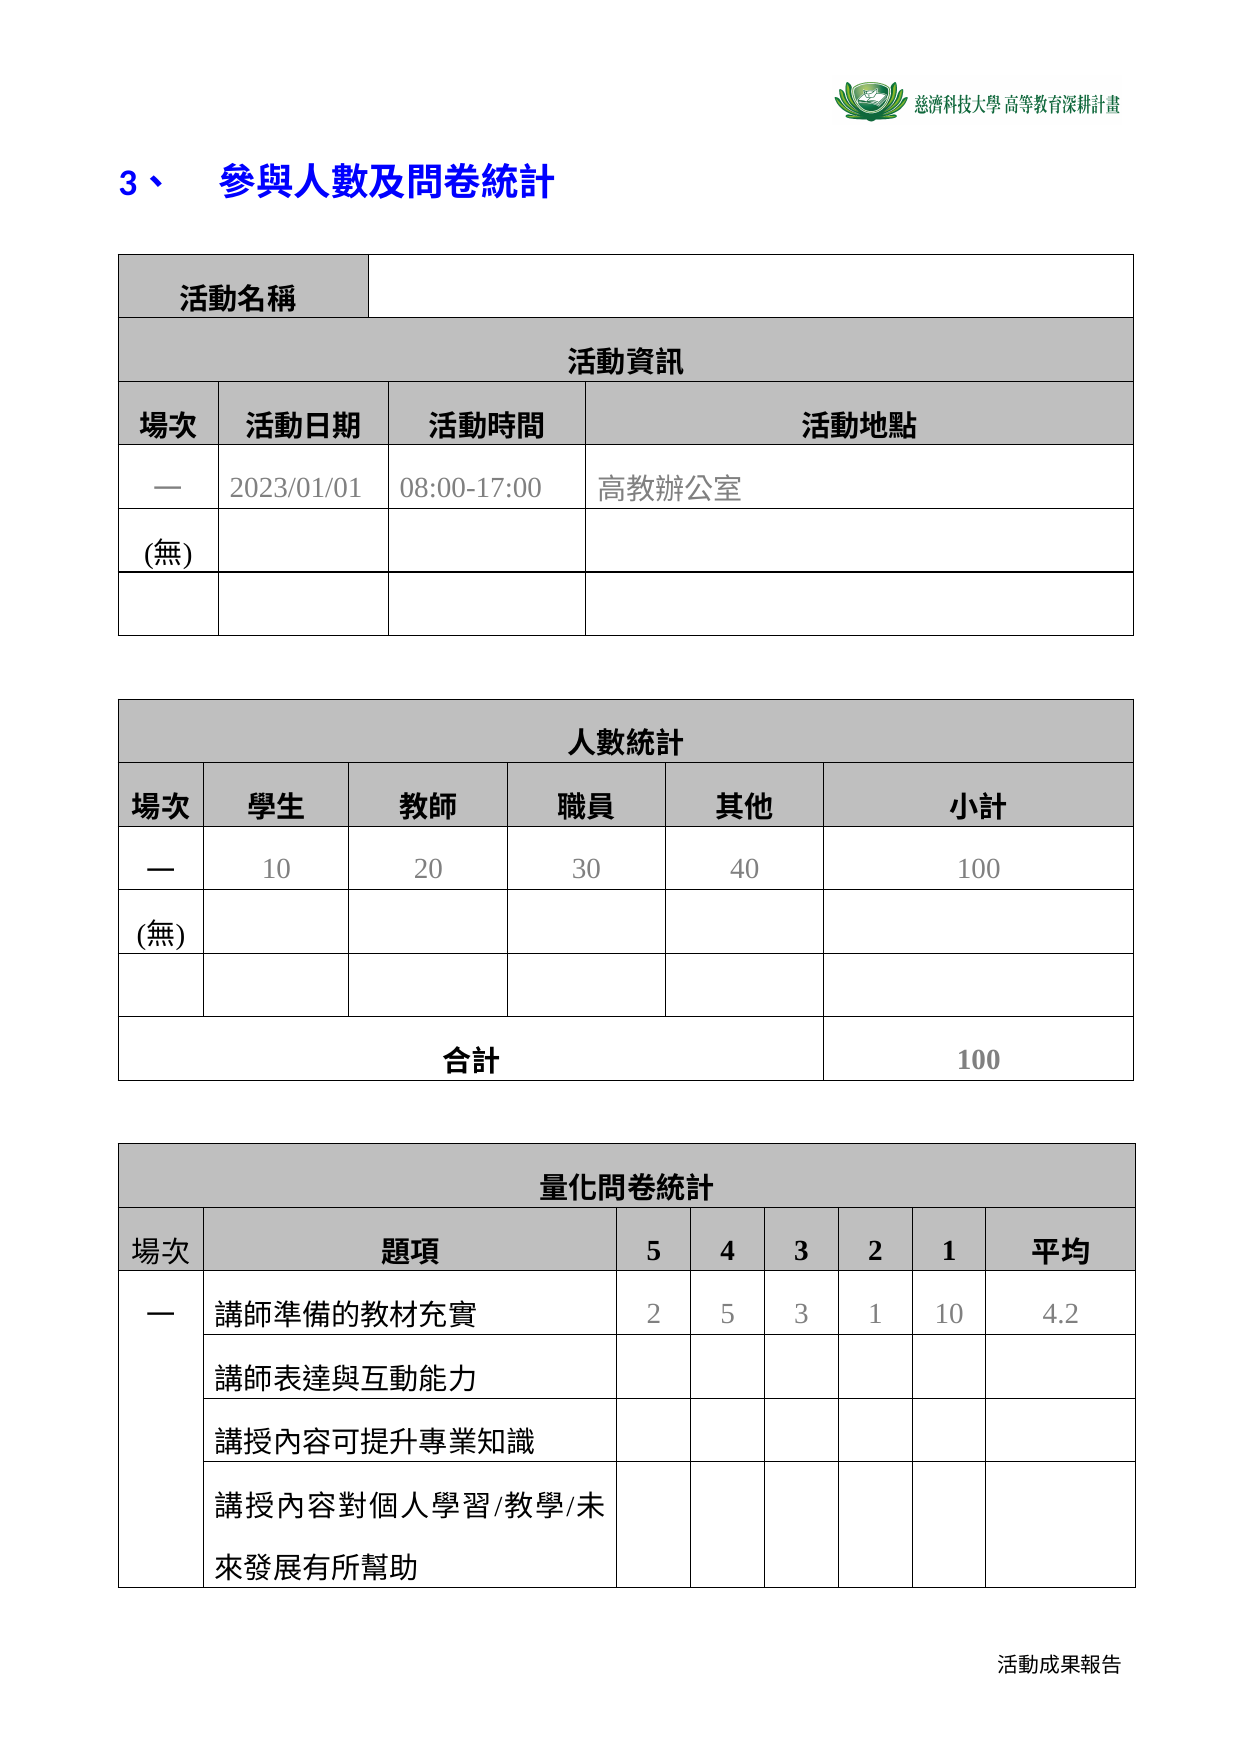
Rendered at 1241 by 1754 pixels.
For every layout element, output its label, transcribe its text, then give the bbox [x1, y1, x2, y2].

table_cell 08:00-17:00 [389, 445, 585, 508]
table_cell 場次 [119, 763, 203, 826]
table_cell [691, 1462, 764, 1587]
table_cell 2023/01/01 [219, 445, 388, 508]
table_cell 講授內容可提升專業知識 [204, 1399, 616, 1461]
table_cell 一 [119, 1271, 203, 1587]
table_cell [119, 573, 218, 635]
table_cell 活動資訊 [119, 318, 1133, 381]
table_cell 場次 [119, 1208, 203, 1270]
table_cell 30 [508, 827, 665, 889]
table_cell [765, 1399, 838, 1461]
table_cell [119, 954, 203, 1016]
table_header 量化問卷統計 [119, 1144, 1135, 1207]
table_cell [913, 1335, 985, 1397]
table_cell [765, 1335, 838, 1397]
table_cell [586, 509, 1133, 571]
table_cell [617, 1462, 690, 1587]
table_cell [666, 954, 823, 1016]
table_cell [389, 509, 585, 571]
table_cell [204, 954, 348, 1016]
table_cell 2 [617, 1271, 690, 1334]
table_cell 4 [691, 1208, 764, 1270]
table_cell [824, 890, 1133, 953]
table_cell 講師準備的教材充實 [204, 1271, 616, 1334]
table_cell [508, 954, 665, 1016]
table_cell [349, 890, 507, 953]
table_cell [617, 1399, 690, 1461]
table_cell 3 [765, 1208, 838, 1270]
table_cell [617, 1335, 690, 1397]
list 參與人數及問卷統計 [118, 137, 1122, 199]
table_cell 教師 [349, 763, 507, 826]
table_cell [586, 573, 1133, 635]
table_cell [913, 1399, 985, 1461]
table_header 人數統計 [119, 700, 1133, 762]
table_cell 活動地點 [586, 382, 1133, 444]
table_cell 講師表達與互動能力 [204, 1335, 616, 1397]
table_cell 講授內容對個人學習/教學/未來發展有所幫助 [204, 1462, 616, 1587]
table_cell 10 [913, 1271, 985, 1334]
table_cell 場次 [119, 382, 218, 444]
table_cell [204, 890, 348, 953]
table_cell [765, 1462, 838, 1587]
table_cell 1 [913, 1208, 985, 1270]
table_cell 5 [691, 1271, 764, 1334]
table_header [369, 255, 1133, 317]
table_cell [219, 509, 388, 571]
table_cell [691, 1335, 764, 1397]
table_cell 題項 [204, 1208, 616, 1270]
table_header 活動名稱 [119, 255, 368, 317]
table_cell [508, 890, 665, 953]
table_cell 2 [839, 1208, 912, 1270]
table_cell 一 [119, 827, 203, 889]
table_cell 40 [666, 827, 823, 889]
table_cell 活動日期 [219, 382, 388, 444]
table_cell 3 [765, 1271, 838, 1334]
table_cell 小計 [824, 763, 1133, 826]
table_cell [986, 1462, 1135, 1587]
table_cell 10 [204, 827, 348, 889]
table_cell 高教辦公室 [586, 445, 1133, 508]
table_cell [666, 890, 823, 953]
table_cell 4.2 [986, 1271, 1135, 1334]
table_cell [986, 1399, 1135, 1461]
table_cell 1 [839, 1271, 912, 1334]
table_cell 其他 [666, 763, 823, 826]
table_cell [986, 1335, 1135, 1397]
table_cell 學生 [204, 763, 348, 826]
table_cell 5 [617, 1208, 690, 1270]
table_cell (無) [119, 509, 218, 571]
table_cell [691, 1399, 764, 1461]
table_cell 20 [349, 827, 507, 889]
table_cell 活動時間 [389, 382, 585, 444]
table_cell [839, 1399, 912, 1461]
table_cell [913, 1462, 985, 1587]
table_cell [839, 1462, 912, 1587]
table_cell 100 [824, 1017, 1133, 1080]
table_cell (無) [119, 890, 203, 953]
table_cell 平均 [986, 1208, 1135, 1270]
table_cell 一 [119, 445, 218, 508]
table_cell 職員 [508, 763, 665, 826]
table_cell [839, 1335, 912, 1397]
table_cell [824, 954, 1133, 1016]
table_cell [349, 954, 507, 1016]
table_cell 合計 [119, 1017, 823, 1080]
table_cell [219, 573, 388, 635]
table_cell [389, 573, 585, 635]
table_cell 100 [824, 827, 1133, 889]
